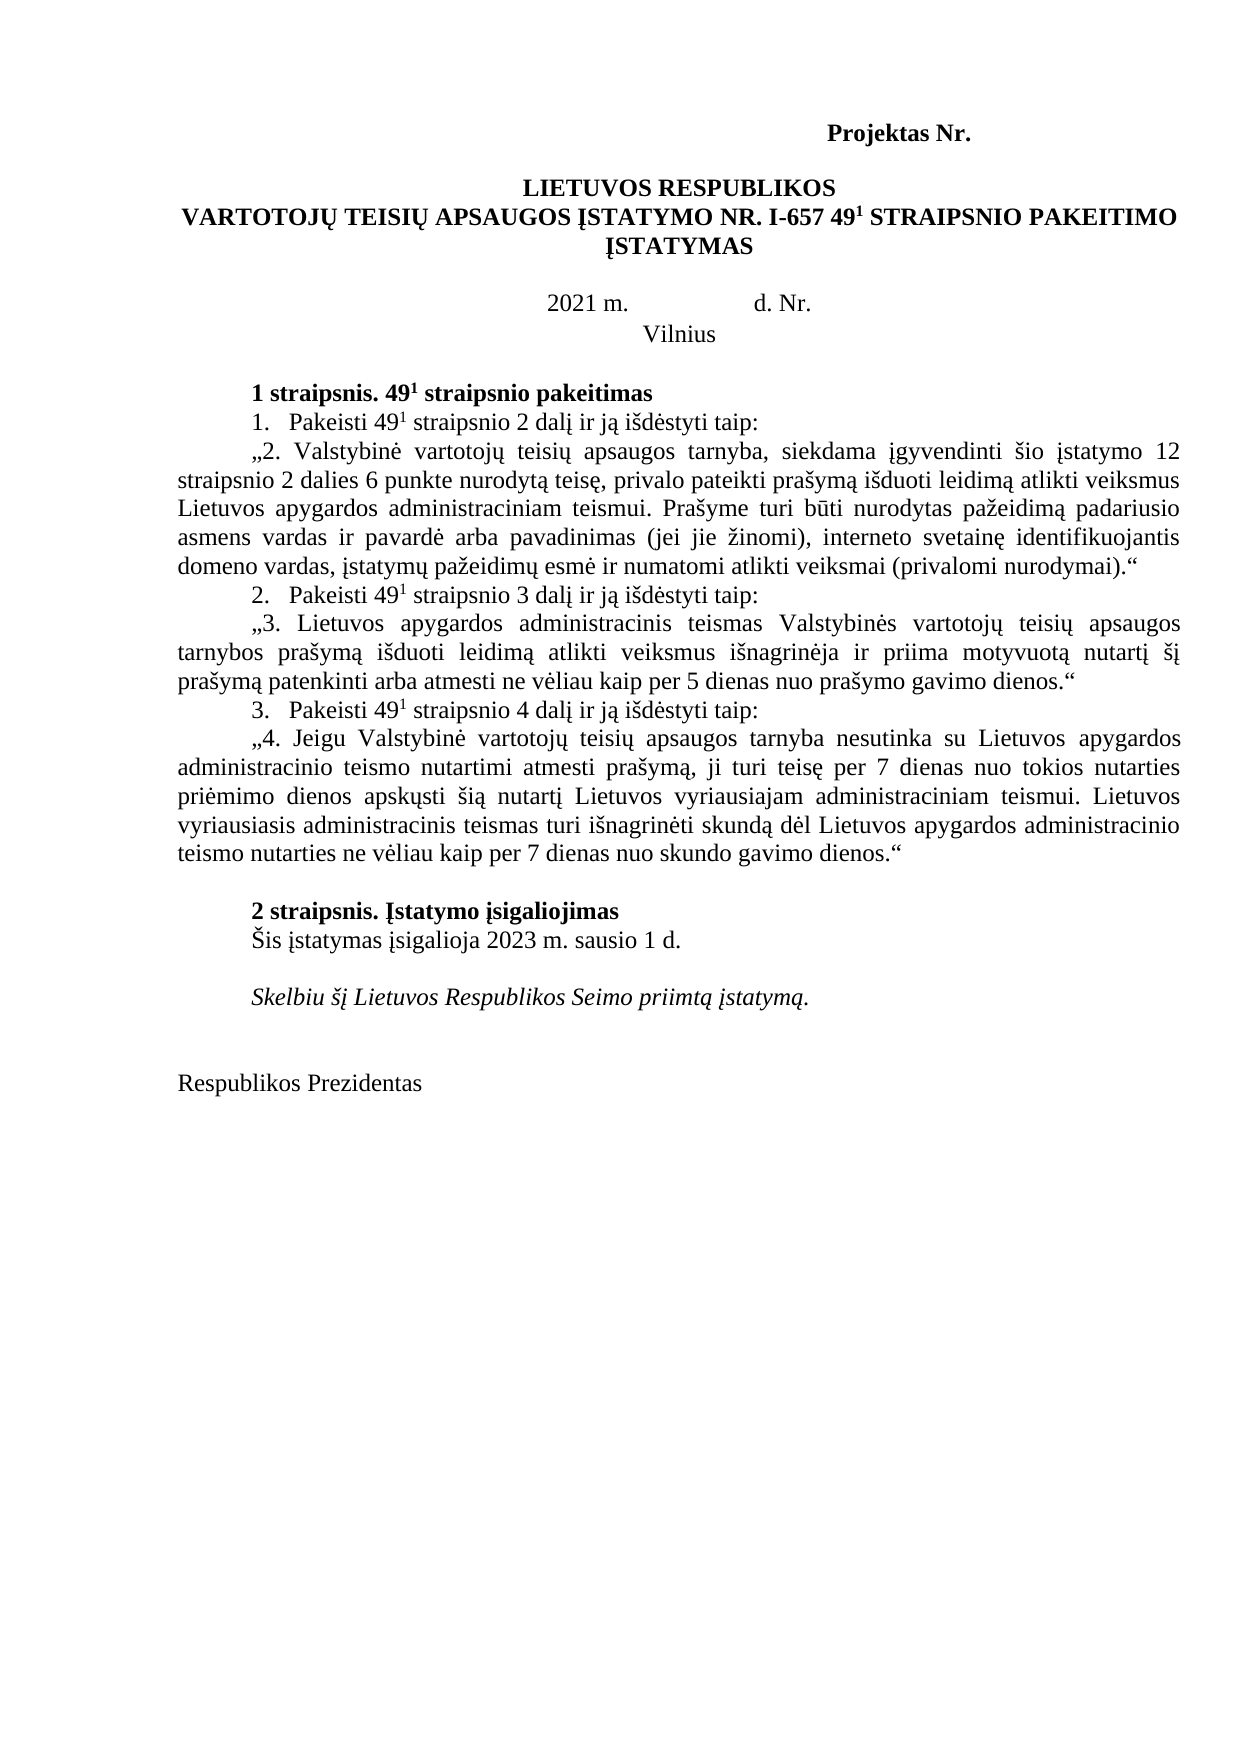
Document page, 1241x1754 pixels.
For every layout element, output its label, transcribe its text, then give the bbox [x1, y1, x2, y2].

text Projektas Nr. [177, 118, 1181, 147]
text „2. Valstybinė vartotojų teisių apsaugos tarnyba, siekdama įgyvendinti šio įstatymo 12 straipsnio 2 dalies 6 punkte nurodytą teisę, privalo pateikti prašymą išduoti leidimą atlikti veiksmus Lietuvos apygardos administraciniam teismui. Prašyme turi būti nurodytas pažeidimą padariusio asmens vardas ir pavardė arba pavadinimas (jei jie žinomi), interneto svetainę identifikuojantis domeno vardas, įstatymų pažeidimų esmė ir numatomi atlikti veiksmai (privalomi nurodymai).“ [177, 436, 1181, 580]
text 2. Pakeisti 491 straipsnio 3 dalį ir ją išdėstyti taip: [251, 580, 1181, 608]
text 2 straipsnis. Įstatymo įsigaliojimas [177, 896, 1181, 925]
text LIETUVOS RESPUBLIKOS [177, 173, 1181, 202]
text Šis įstatymas įsigalioja 2023 m. sausio 1 d. [177, 925, 1181, 953]
text VARTOTOJŲ TEISIŲ APSAUGOS ĮSTATYMO NR. I-657 491 STRAIPSNIO PAKEITIMO [177, 202, 1181, 231]
text 1. Pakeisti 491 straipsnio 2 dalį ir ją išdėstyti taip: [251, 407, 1181, 436]
text Skelbiu šį Lietuvos Respublikos Seimo priimtą įstatymą. [177, 982, 1181, 1011]
text Vilnius [177, 319, 1181, 348]
text „3. Lietuvos apygardos administracinis teismas Valstybinės vartotojų teisių apsaugos tarnybos prašymą išduoti leidimą atlikti veiksmus išnagrinėja ir priima motyvuotą nutartį šį prašymą patenkinti arba atmesti ne vėliau kaip per 5 dienas nuo prašymo gavimo dienos.“ [177, 608, 1181, 695]
text „4. Jeigu Valstybinė vartotojų teisių apsaugos tarnyba nesutinka su Lietuvos apygardos administracinio teismo nutartimi atmesti prašymą, ji turi teisę per 7 dienas nuo tokios nutarties priėmimo dienos apskųsti šią nutartį Lietuvos vyriausiajam administraciniam teismui. Lietuvos vyriausiasis administracinis teismas turi išnagrinėti skundą dėl Lietuvos apygardos administracinio teismo nutarties ne vėliau kaip per 7 dienas nuo skundo gavimo dienos.“ [177, 723, 1181, 867]
text Respublikos Prezidentas [177, 1068, 1181, 1097]
text ĮSTATYMAS [177, 231, 1181, 259]
text 1 straipsnis. 491 straipsnio pakeitimas [177, 378, 1181, 407]
text 3. Pakeisti 491 straipsnio 4 dalį ir ją išdėstyti taip: [251, 695, 1181, 723]
text 2021 m. d. Nr. [177, 288, 1181, 317]
